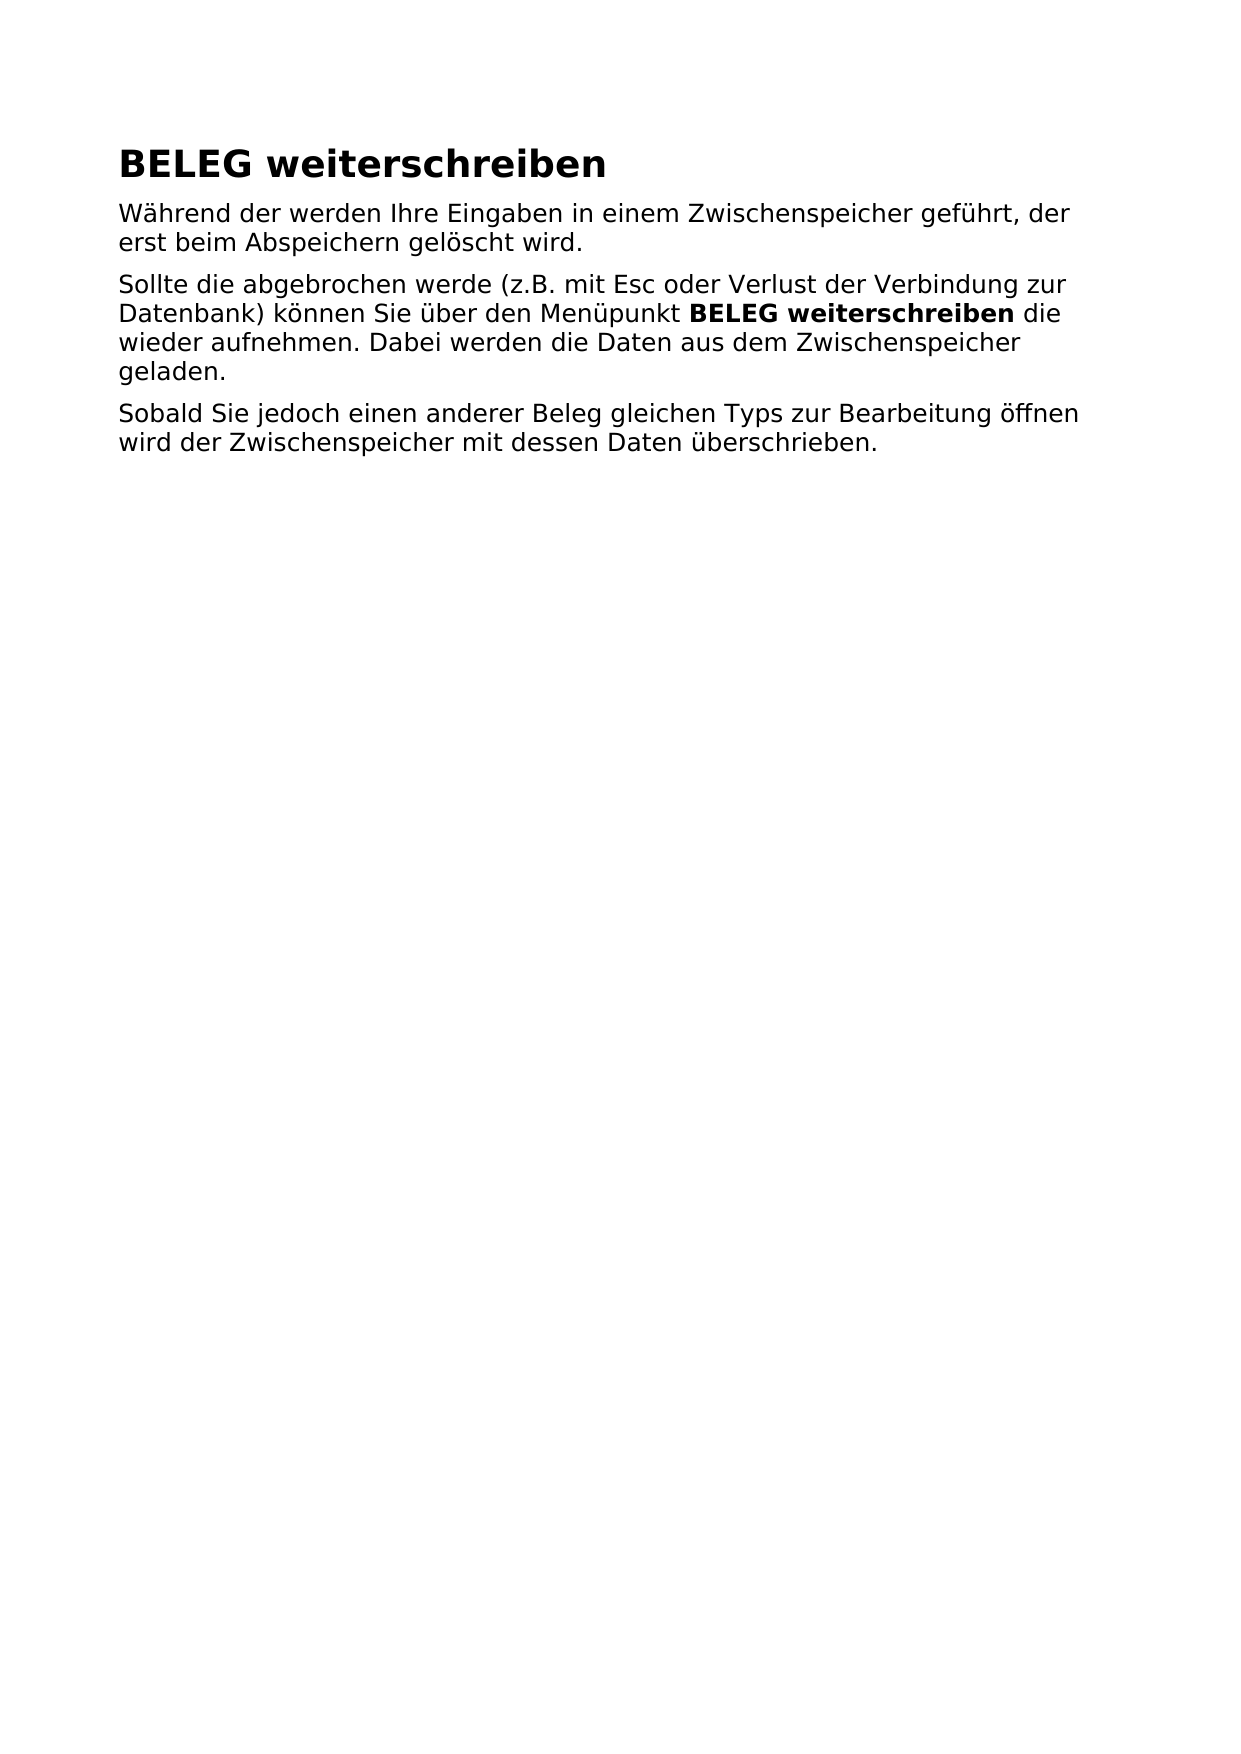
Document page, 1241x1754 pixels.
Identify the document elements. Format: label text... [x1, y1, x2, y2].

text Sobald Sie jedoch einen anderer Beleg gleichen Typs zur Bearbeitung öffnen wird der Zwischenspeicher mit dessen Daten überschrieben. [118, 399, 1122, 458]
subtitle BELEG weiterschreiben [118, 143, 1122, 187]
text Sollte die abgebrochen werde (z.B. mit Esc oder Verlust der Verbindung zur Datenbank) können Sie über den Menüpunkt BELEG weiterschreiben die wieder aufnehmen. Dabei werden die Daten aus dem Zwischenspeicher geladen. [118, 270, 1122, 387]
text Während der werden Ihre Eingaben in einem Zwischenspeicher geführt, der erst beim Abspeichern gelöscht wird. [118, 199, 1122, 258]
